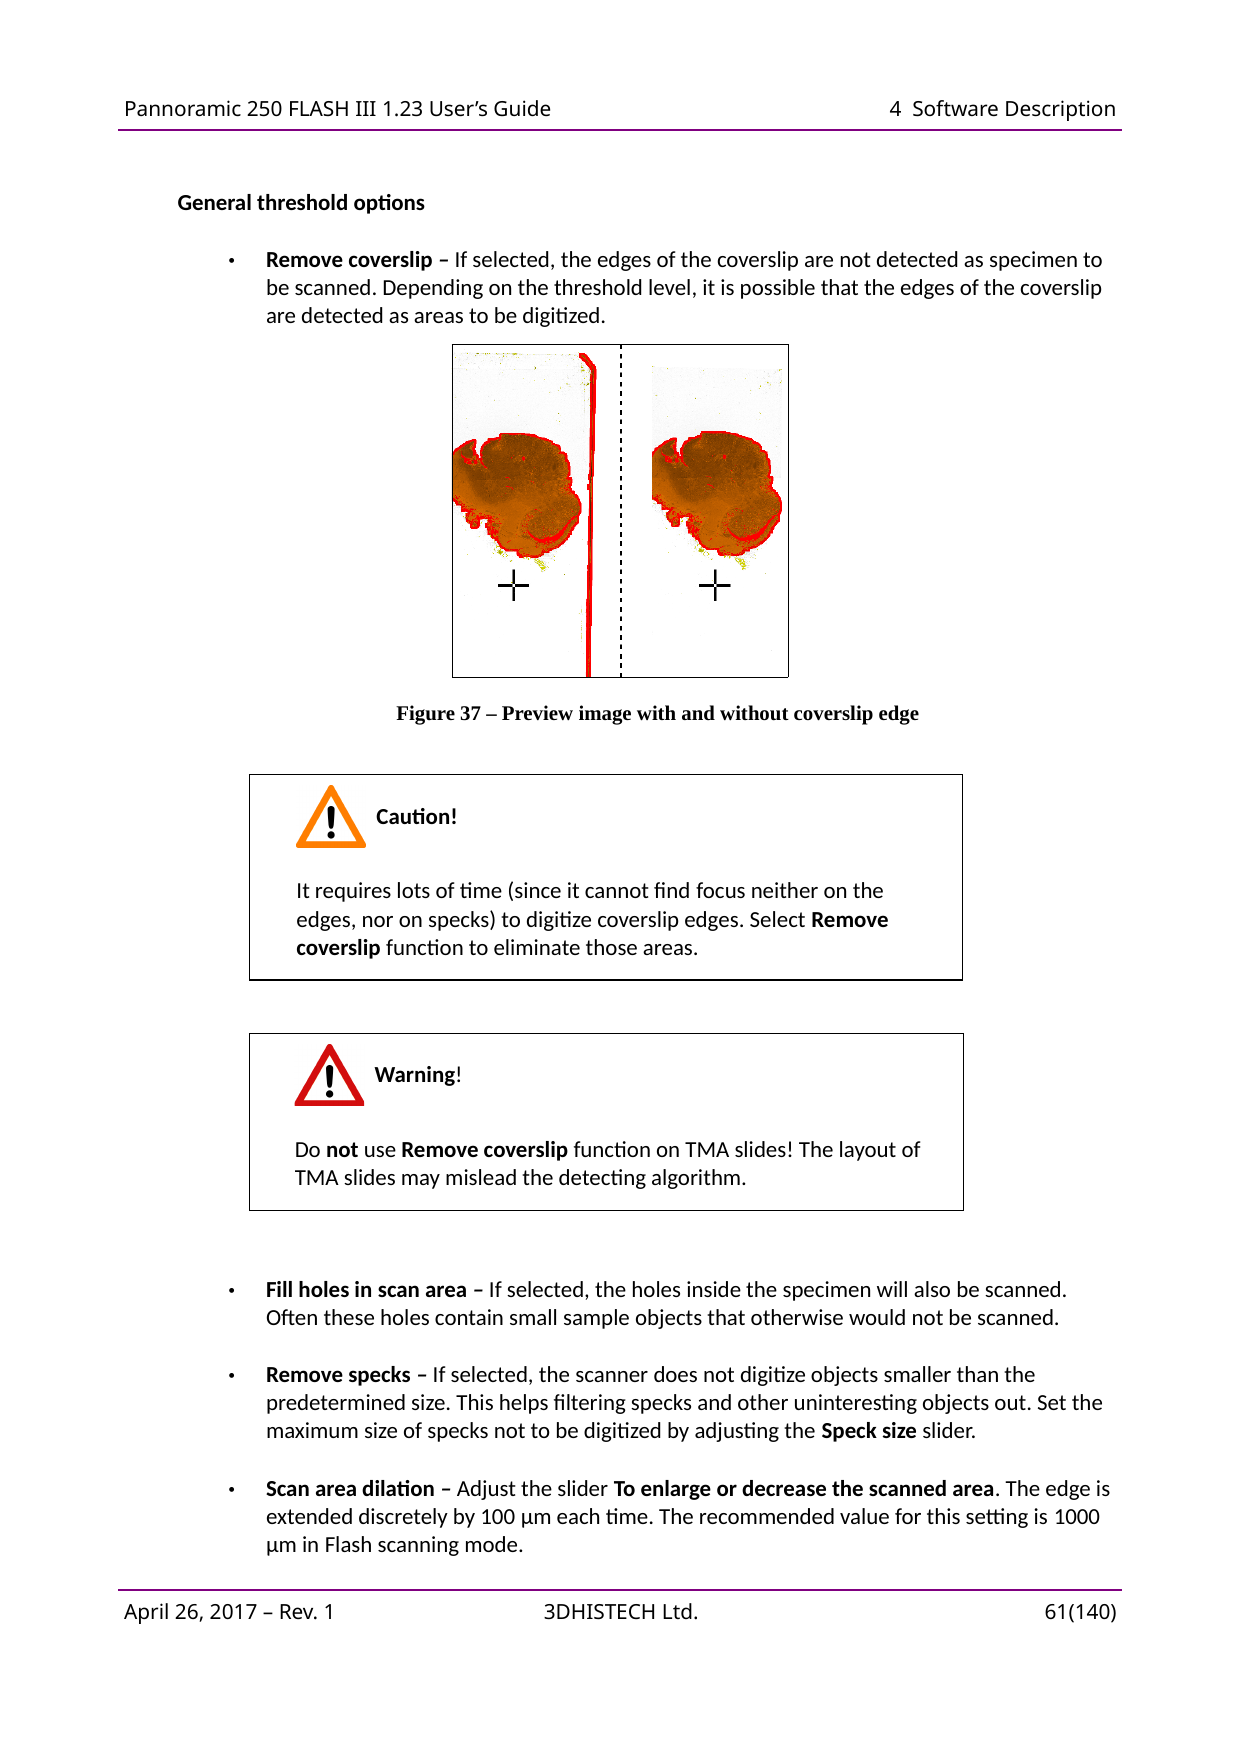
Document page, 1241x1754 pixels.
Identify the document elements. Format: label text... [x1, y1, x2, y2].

list Fill holes in scan area – If selected, the holes inside the specimen will also be scanned. Often these holes contain small sample objects that otherwise would not be scanned. [228, 1275, 1122, 1331]
text General threshold options [177, 188, 1122, 216]
list It requires lots of time (since it cannot find focus neither on the edges, nor on specks) to digitize coverslip edges. Select Remove coverslip function to eliminate those areas. [250, 865, 962, 979]
list Warning! [250, 1034, 963, 1106]
list Remove specks – If selected, the scanner does not digitize objects smaller than the predetermined size. This helps filtering specks and other uninteresting objects out. Set the maximum size of specks not to be digitized by adjusting the Speck size slider. [228, 1360, 1122, 1444]
list Remove coverslip – If selected, the edges of the coverslip are not detected as specimen to be scanned. Depending on the threshold level, it is possible that the edges of the coverslip are detected as areas to be digitized. [228, 245, 1122, 329]
list Scan area dilation – Adjust the slider To enlarge or decrease the scanned area. The edge is extended discretely by 100 µm each time. The recommended value for this setting is 1000 μm in Flash scanning mode. [228, 1474, 1122, 1558]
list Do not use Remove coverslip function on TMA slides! The layout of TMA slides may mislead the detecting algorithm. [250, 1124, 963, 1210]
picture [453, 345, 788, 677]
list Figure 37 – Preview image with and without coverslip edge [156, 701, 1122, 725]
list Caution! [250, 775, 962, 847]
